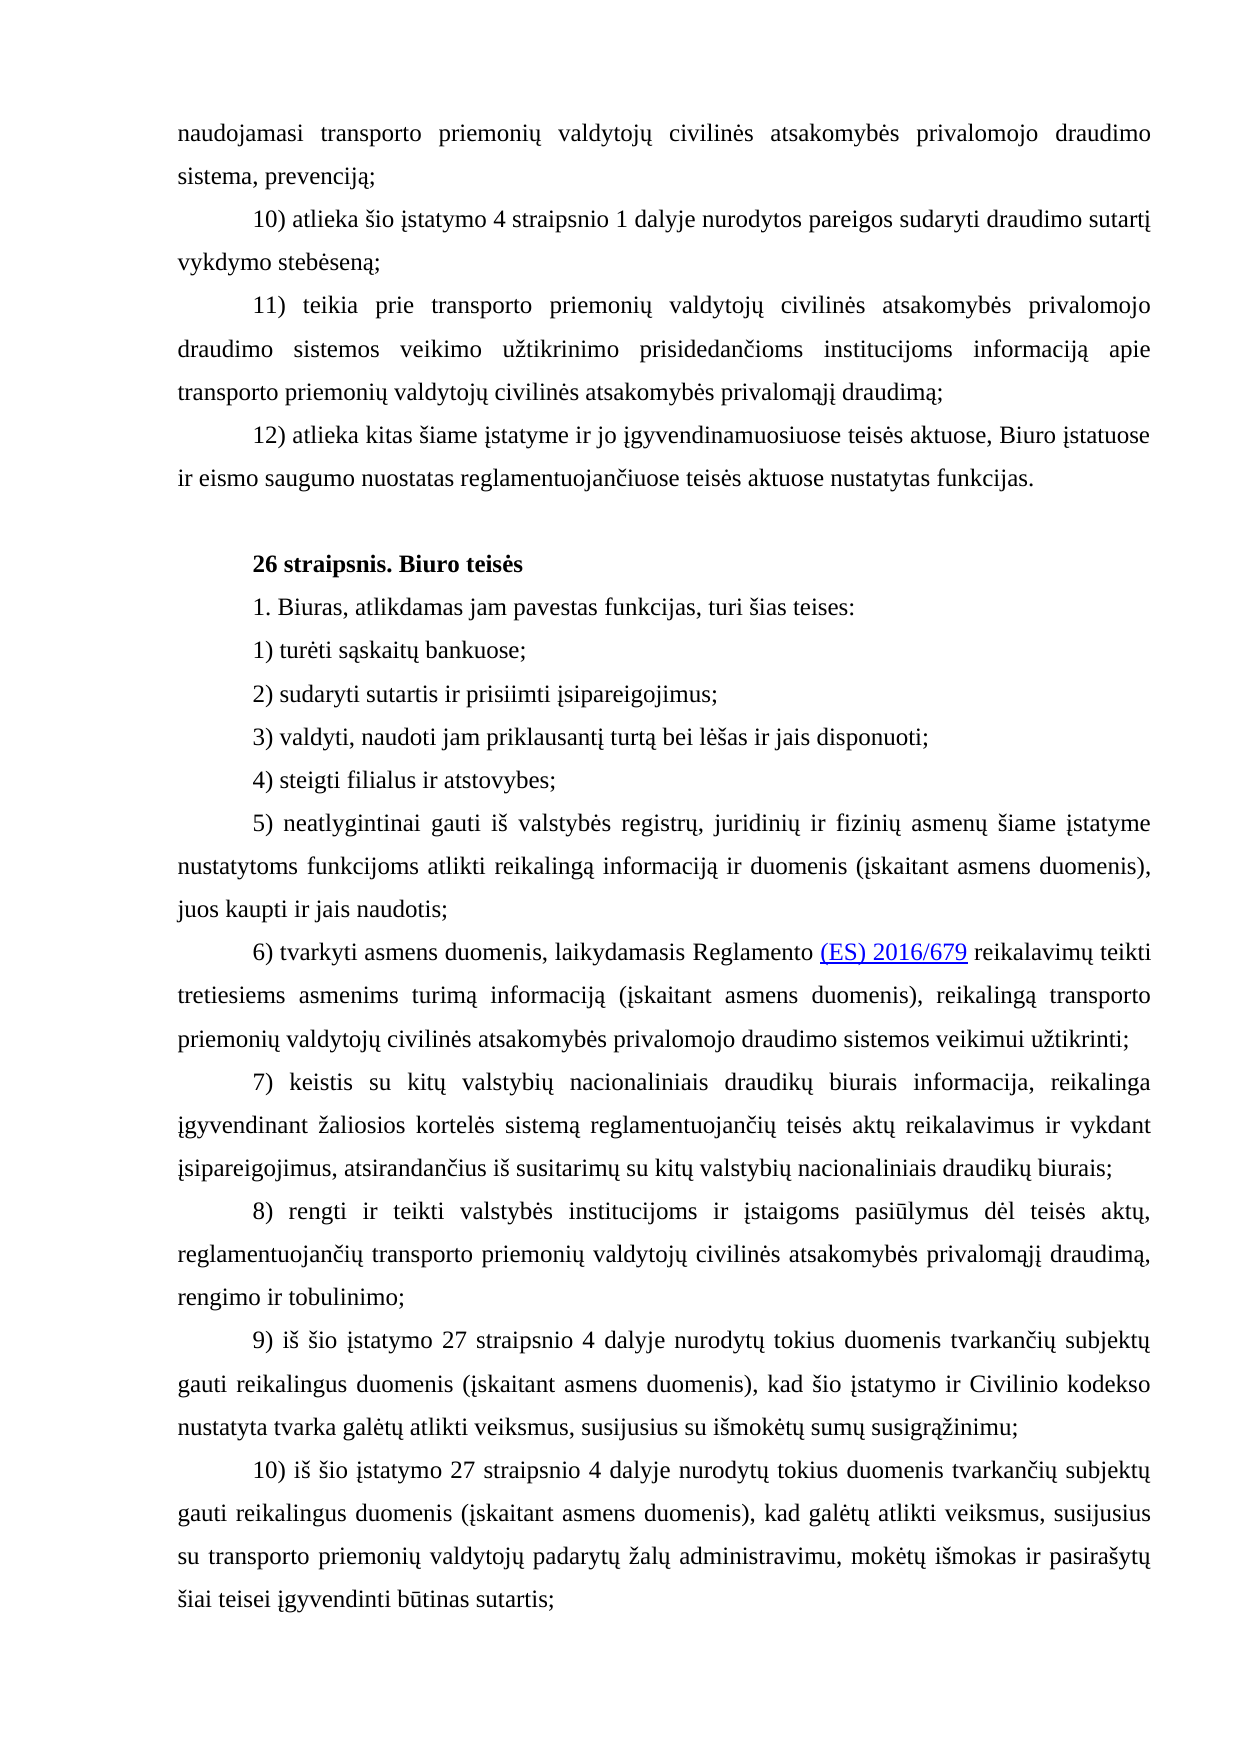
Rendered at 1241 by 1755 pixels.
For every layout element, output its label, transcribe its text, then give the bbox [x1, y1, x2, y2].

text 10) iš šio įstatymo 27 straipsnio 4 dalyje nurodytų tokius duomenis tvarkančių subjektų gauti reikalingus duomenis (įskaitant asmens duomenis), kad galėtų atlikti veiksmus, susijusius su transporto priemonių valdytojų padarytų žalų administravimu, mokėtų išmokas ir pasirašytų šiai teisei įgyvendinti būtinas sutartis; [177, 1455, 1152, 1613]
text 5) neatlygintinai gauti iš valstybės registrų, juridinių ir fizinių asmenų šiame įstatyme nustatytoms funkcijoms atlikti reikalingą informaciją ir duomenis (įskaitant asmens duomenis), juos kaupti ir jais naudotis; [177, 808, 1152, 923]
text 2) sudaryti sutartis ir prisiimti įsipareigojimus; [177, 679, 1152, 707]
text 10) atlieka šio įstatymo 4 straipsnio 1 dalyje nurodytos pareigos sudaryti draudimo sutartį vykdymo stebėseną; [177, 204, 1152, 276]
text 1) turėti sąskaitų bankuose; [177, 636, 1152, 664]
text 3) valdyti, naudoti jam priklausantį turtą bei lėšas ir jais disponuoti; [177, 722, 1152, 751]
text 11) teikia prie transporto priemonių valdytojų civilinės atsakomybės privalomojo draudimo sistemos veikimo užtikrinimo prisidedančioms institucijoms informaciją apie transporto priemonių valdytojų civilinės atsakomybės privalomąjį draudimą; [177, 291, 1152, 406]
text 9) iš šio įstatymo 27 straipsnio 4 dalyje nurodytų tokius duomenis tvarkančių subjektų gauti reikalingus duomenis (įskaitant asmens duomenis), kad šio įstatymo ir Civilinio kodekso nustatyta tvarka galėtų atlikti veiksmus, susijusius su išmokėtų sumų susigrąžinimu; [177, 1326, 1152, 1441]
text 12) atlieka kitas šiame įstatyme ir jo įgyvendinamuosiuose teisės aktuose, Biuro įstatuose ir eismo saugumo nuostatas reglamentuojančiuose teisės aktuose nustatytas funkcijas. [177, 420, 1152, 492]
text 26 straipsnis. Biuro teisės [177, 549, 1152, 578]
text 1. Biuras, atlikdamas jam pavestas funkcijas, turi šias teises: [177, 592, 1152, 621]
text 6) tvarkyti asmens duomenis, laikydamasis Reglamento (ES) 2016/679 reikalavimų teikti tretiesiems asmenims turimą informaciją (įskaitant asmens duomenis), reikalingą transporto priemonių valdytojų civilinės atsakomybės privalomojo draudimo sistemos veikimui užtikrinti; [177, 937, 1152, 1052]
text 4) steigti filialus ir atstovybes; [177, 765, 1152, 794]
text 7) keistis su kitų valstybių nacionaliniais draudikų biurais informacija, reikalinga įgyvendinant žaliosios kortelės sistemą reglamentuojančių teisės aktų reikalavimus ir vykdant įsipareigojimus, atsirandančius iš susitarimų su kitų valstybių nacionaliniais draudikų biurais; [177, 1067, 1152, 1182]
text naudojamasi transporto priemonių valdytojų civilinės atsakomybės privalomojo draudimo sistema, prevenciją; [177, 118, 1152, 190]
text 8) rengti ir teikti valstybės institucijoms ir įstaigoms pasiūlymus dėl teisės aktų, reglamentuojančių transporto priemonių valdytojų civilinės atsakomybės privalomąjį draudimą, rengimo ir tobulinimo; [177, 1196, 1152, 1311]
